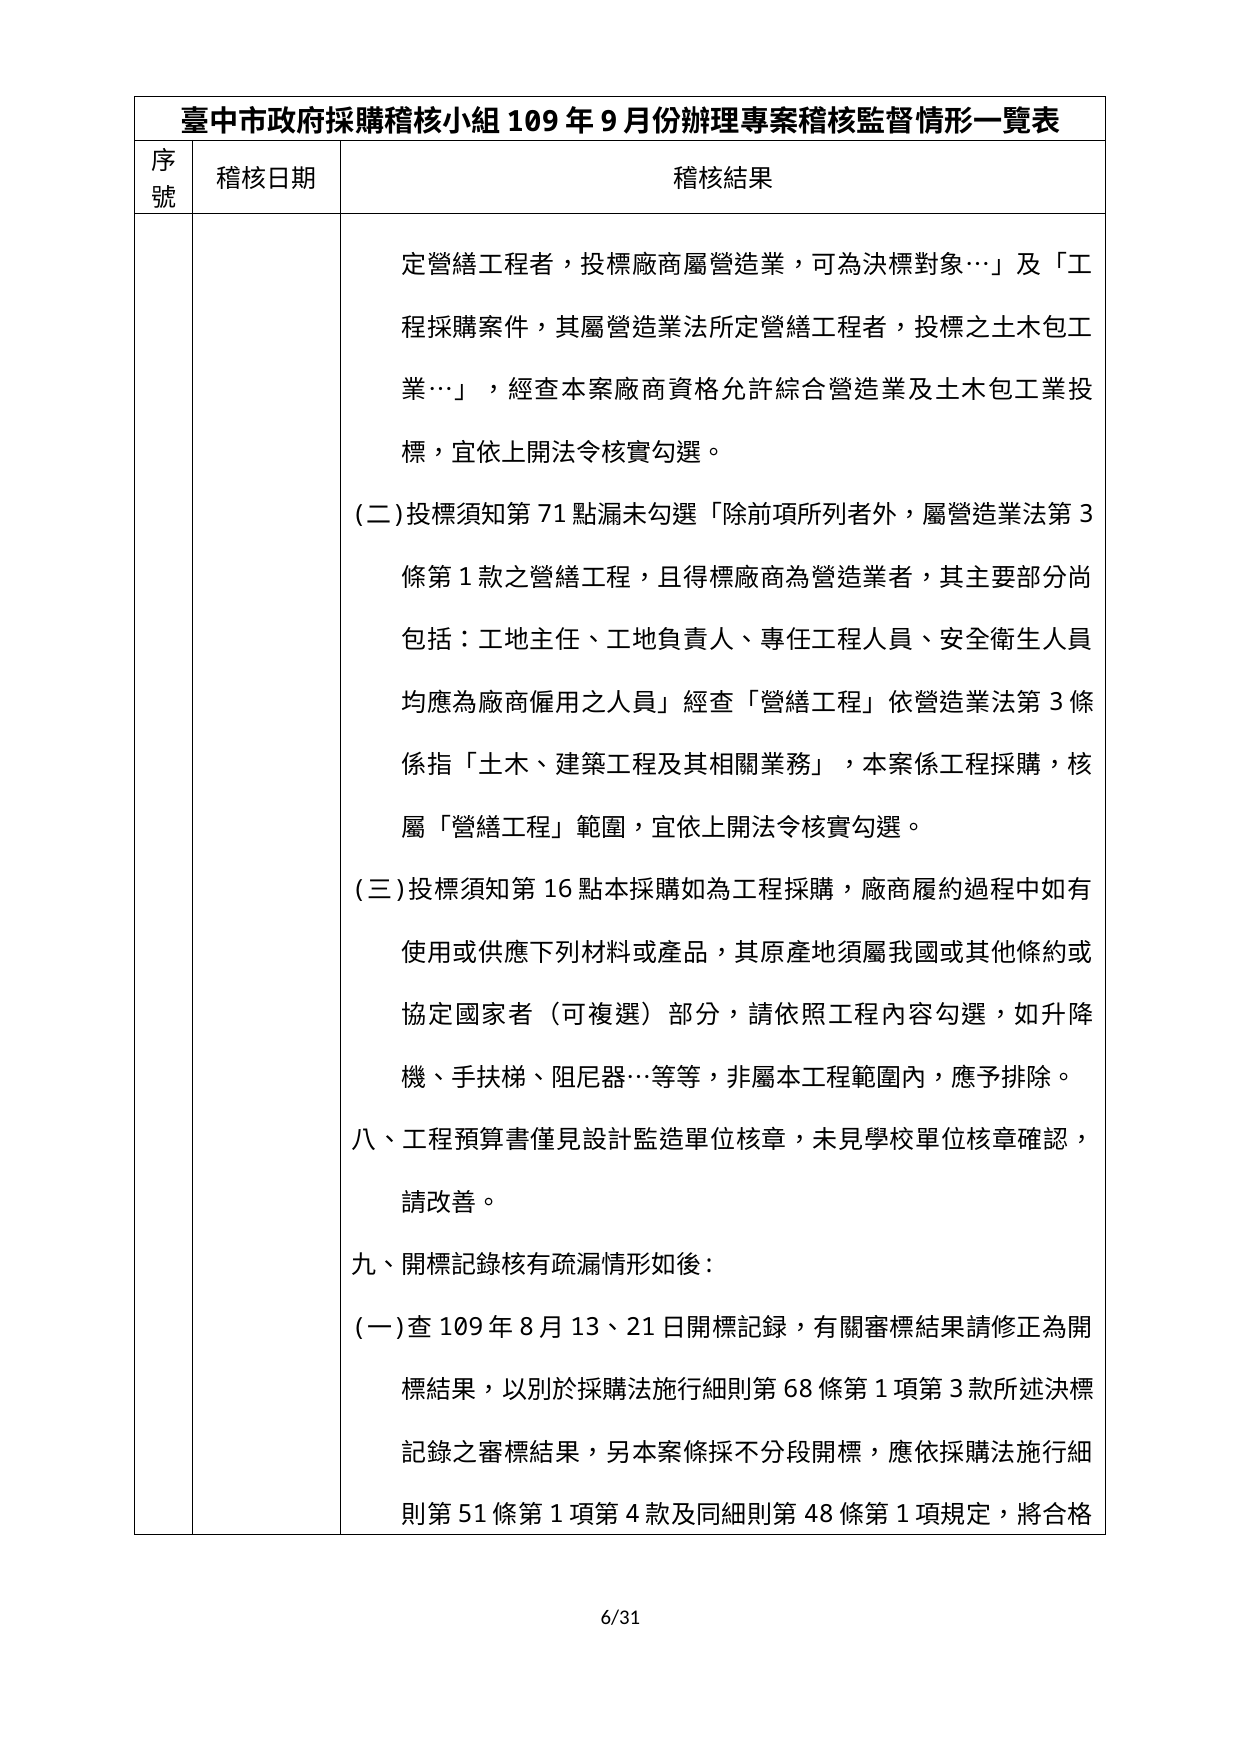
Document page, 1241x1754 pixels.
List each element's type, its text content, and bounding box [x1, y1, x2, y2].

table_cell 定營繕工程者，投標廠商屬營造業，可為決標對象…」及「工程採購案件，其屬營造業法所定營繕工程者，投標之土木包工業…」，經查本案廠商資格允許綜合營造業及土木包工業投標，宜依上開法令核實勾選。 (二)投標須知第71點漏未勾選「除前項所列者外，屬營造業法第3條第1款之營繕工程，且得標廠商為營造業者，其主要部分尚包括：工地主任、工地負責人、專任工程人員、安全衛生人員均應為廠商僱用之人員」經查「營繕工程」依營造業法第3條係指「土木、建築工程及其相關業務」，本案係工程採購，核屬「營繕工程」範圍，宜依上開法令核實勾選。 (三)投標須知第16點本採購如為工程採購，廠商履約過程中如有使用或供應下列材料或產品，其原產地須屬我國或其他條約或協定國家者（可複選）部分，請依照工程內容勾選，如升降機、手扶梯、阻尼器…等等，非屬本工程範圍內，應予排除。 八、工程預算書僅見設計監造單位核章，未見學校單位核章確認，請改善。 九、開標記錄核有疏漏情形如後: (一)查109年8月13、21日開標記録，有關審標結果請修正為開標結果，以別於採購法施行細則第68條第1項第3款所述決標記錄之審標結果，另本案條採不分段開標，應依採購法施行細則第51條第1項第4款及同細則第48條第1項規定，將合格 [341, 214, 1105, 1534]
table_cell 稽核結果 [341, 141, 1105, 213]
table_cell 稽核日期 [193, 141, 340, 213]
table_cell 序號 [135, 141, 192, 213]
table_cell [193, 214, 340, 1534]
table_header 臺中市政府採購稽核小組109年9月份辦理專案稽核監督情形一覽表 [135, 97, 1105, 140]
table_cell [135, 214, 192, 1534]
